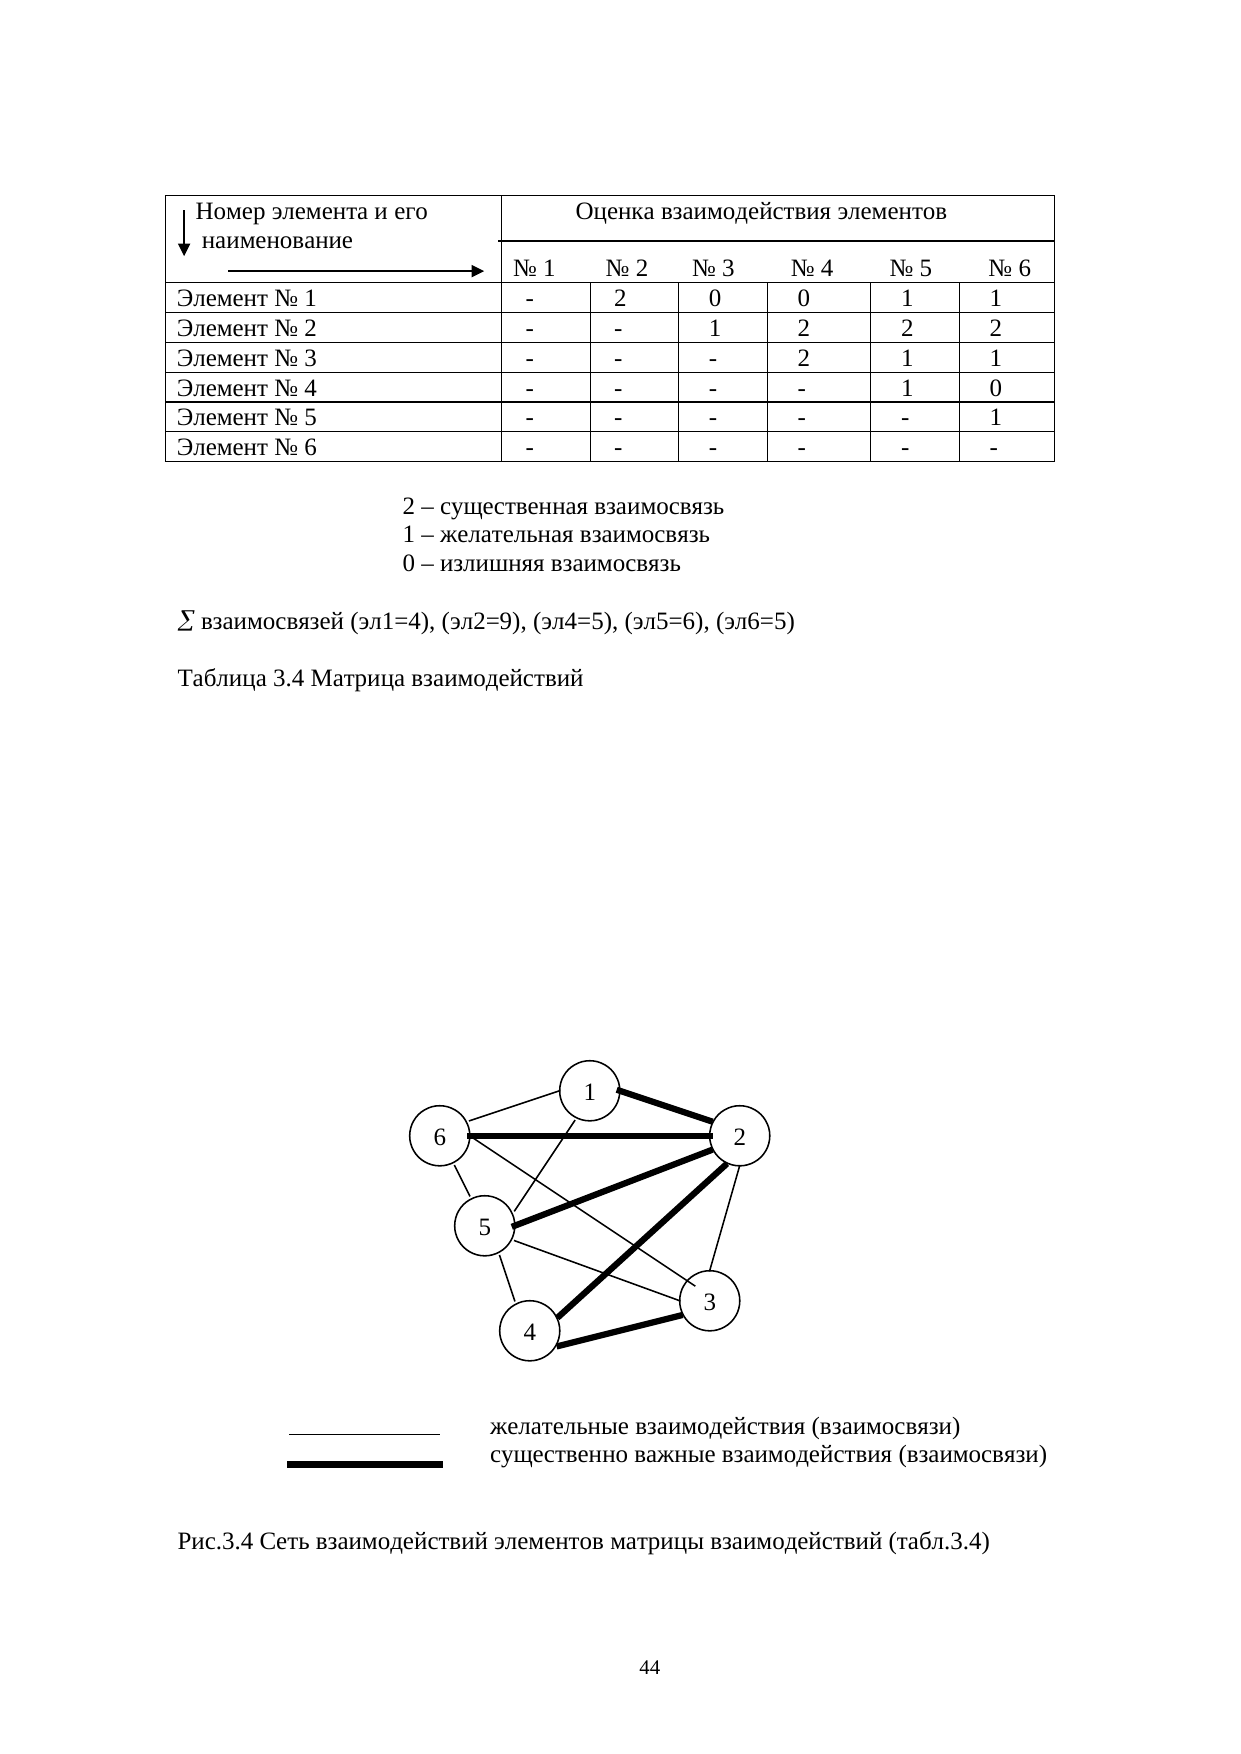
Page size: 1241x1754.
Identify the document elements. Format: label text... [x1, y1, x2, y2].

text 2 – существенная взаимосвязь [402, 491, 1122, 519]
text Таблица 3.4 Матрица взаимодействий [177, 663, 1122, 692]
table_cell 0 [679, 283, 767, 312]
table_cell - [679, 403, 767, 431]
table_cell - [591, 403, 678, 431]
text желательные взаимодействия (взаимосвязи) [177, 1411, 1122, 1439]
table_cell - [768, 403, 870, 431]
table_cell - [591, 313, 678, 342]
table_cell - [502, 313, 590, 342]
table_cell 1 [871, 283, 959, 312]
table_cell - [871, 403, 959, 431]
table_cell - [679, 373, 767, 401]
table_cell Элемент № 2 [166, 313, 501, 342]
table_header Оценка взаимодействия элементов [502, 196, 1054, 240]
table_cell Элемент № 5 [166, 403, 501, 431]
text существенно важные взаимодействия (взаимосвязи) [177, 1439, 1143, 1468]
table_cell 0 [768, 283, 870, 312]
table_cell - [768, 373, 870, 401]
table_cell - [768, 432, 870, 461]
table_cell - [502, 432, 590, 461]
table_cell - [591, 373, 678, 401]
table_header № 1 № 2 № 3 № 4 № 5 № 6 [502, 242, 1054, 282]
table_cell Элемент № 6 [166, 432, 501, 461]
table_cell 1 [960, 343, 1054, 372]
table_cell 2 [768, 343, 870, 372]
table_cell 2 [871, 313, 959, 342]
table_header Номер элемента и его наименование [166, 196, 501, 282]
table_cell - [960, 432, 1054, 461]
table_cell 1 [960, 283, 1054, 312]
text Рис.3.4 Сеть взаимодействий элементов матрицы взаимодействий (табл.3.4) [177, 1526, 1122, 1554]
table_cell - [679, 343, 767, 372]
table_cell - [591, 432, 678, 461]
table_cell Элемент № 1 [166, 283, 501, 312]
text 0 – излишняя взаимосвязь [402, 548, 1122, 577]
table_cell - [502, 283, 590, 312]
table_cell - [591, 343, 678, 372]
table_cell - [871, 432, 959, 461]
table_cell 1 [871, 373, 959, 401]
table_cell 2 [591, 283, 678, 312]
table_cell 1 [871, 343, 959, 372]
text  взаимосвязей (эл1=4), (эл2=9), (эл4=5), (эл5=6), (эл6=5) [177, 606, 1122, 634]
table_cell Элемент № 3 [166, 343, 501, 372]
table_cell 1 [679, 313, 767, 342]
table_cell - [502, 343, 590, 372]
table_cell Элемент № 4 [166, 373, 501, 401]
text 1 – желательная взаимосвязь [402, 519, 1122, 548]
table_cell - [502, 403, 590, 431]
table_cell - [502, 373, 590, 401]
table_cell - [679, 432, 767, 461]
table_cell 2 [960, 313, 1054, 342]
table_cell 1 [960, 403, 1054, 431]
table_cell 0 [960, 373, 1054, 401]
table_cell 2 [768, 313, 870, 342]
